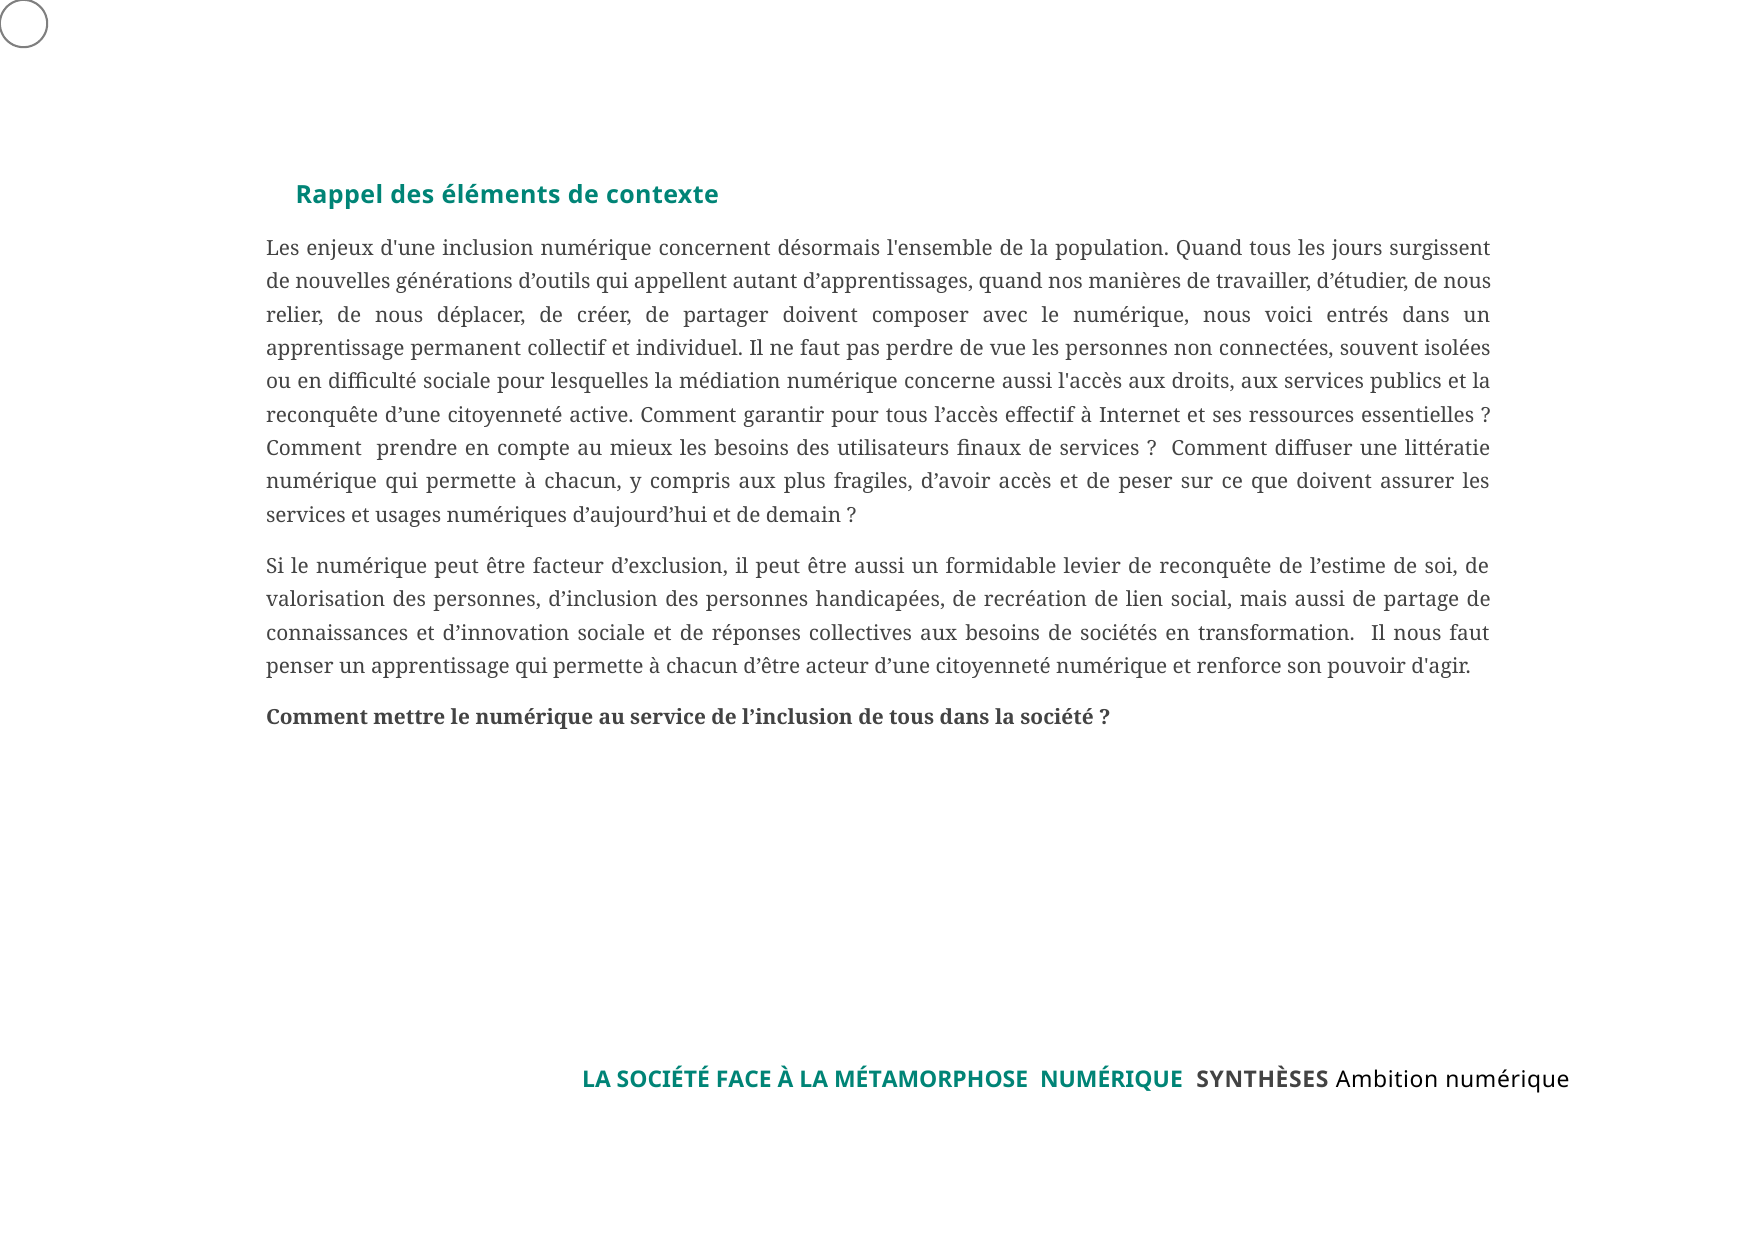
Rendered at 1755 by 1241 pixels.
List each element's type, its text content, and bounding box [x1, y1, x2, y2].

text Les enjeux d'une inclusion numérique concernent désormais l'ensemble de la population. Quand tous les jours surgissent de nouvelles générations d’outils qui appellent autant d’apprentissages, quand nos manières de travailler, d’étudier, de nous relier, de nous déplacer, de créer, de partager doivent composer avec le numérique, nous voici entrés dans un apprentissage permanent collectif et individuel. Il ne faut pas perdre de vue les personnes non connectées, souvent isolées ou en difficulté sociale pour lesquelles la médiation numérique concerne aussi l'accès aux droits, aux services publics et la reconquête d’une citoyenneté active. Comment garantir pour tous l’accès effectif à Internet et ses ressources essentielles ? Comment prendre en compte au mieux les besoins des utilisateurs finaux de services ? Comment diffuser une littératie numérique qui permette à chacun, y compris aux plus fragiles, d’avoir accès et de peser sur ce que doivent assurer les services et usages numériques d’aujourd’hui et de demain ? [266, 229, 1492, 529]
text Si le numérique peut être facteur d’exclusion, il peut être aussi un formidable levier de reconquête de l’estime de soi, de valorisation des personnes, d’inclusion des personnes handicapées, de recréation de lien social, mais aussi de partage de connaissances et d’innovation sociale et de réponses collectives aux besoins de sociétés en transformation. Il nous faut penser un apprentissage qui permette à chacun d’être acteur d’une citoyenneté numérique et renforce son pouvoir d'agir. [266, 547, 1492, 680]
text Comment mettre le numérique au service de l’inclusion de tous dans la société ? [266, 698, 1492, 731]
text Rappel des éléments de contexte [295, 177, 1492, 211]
